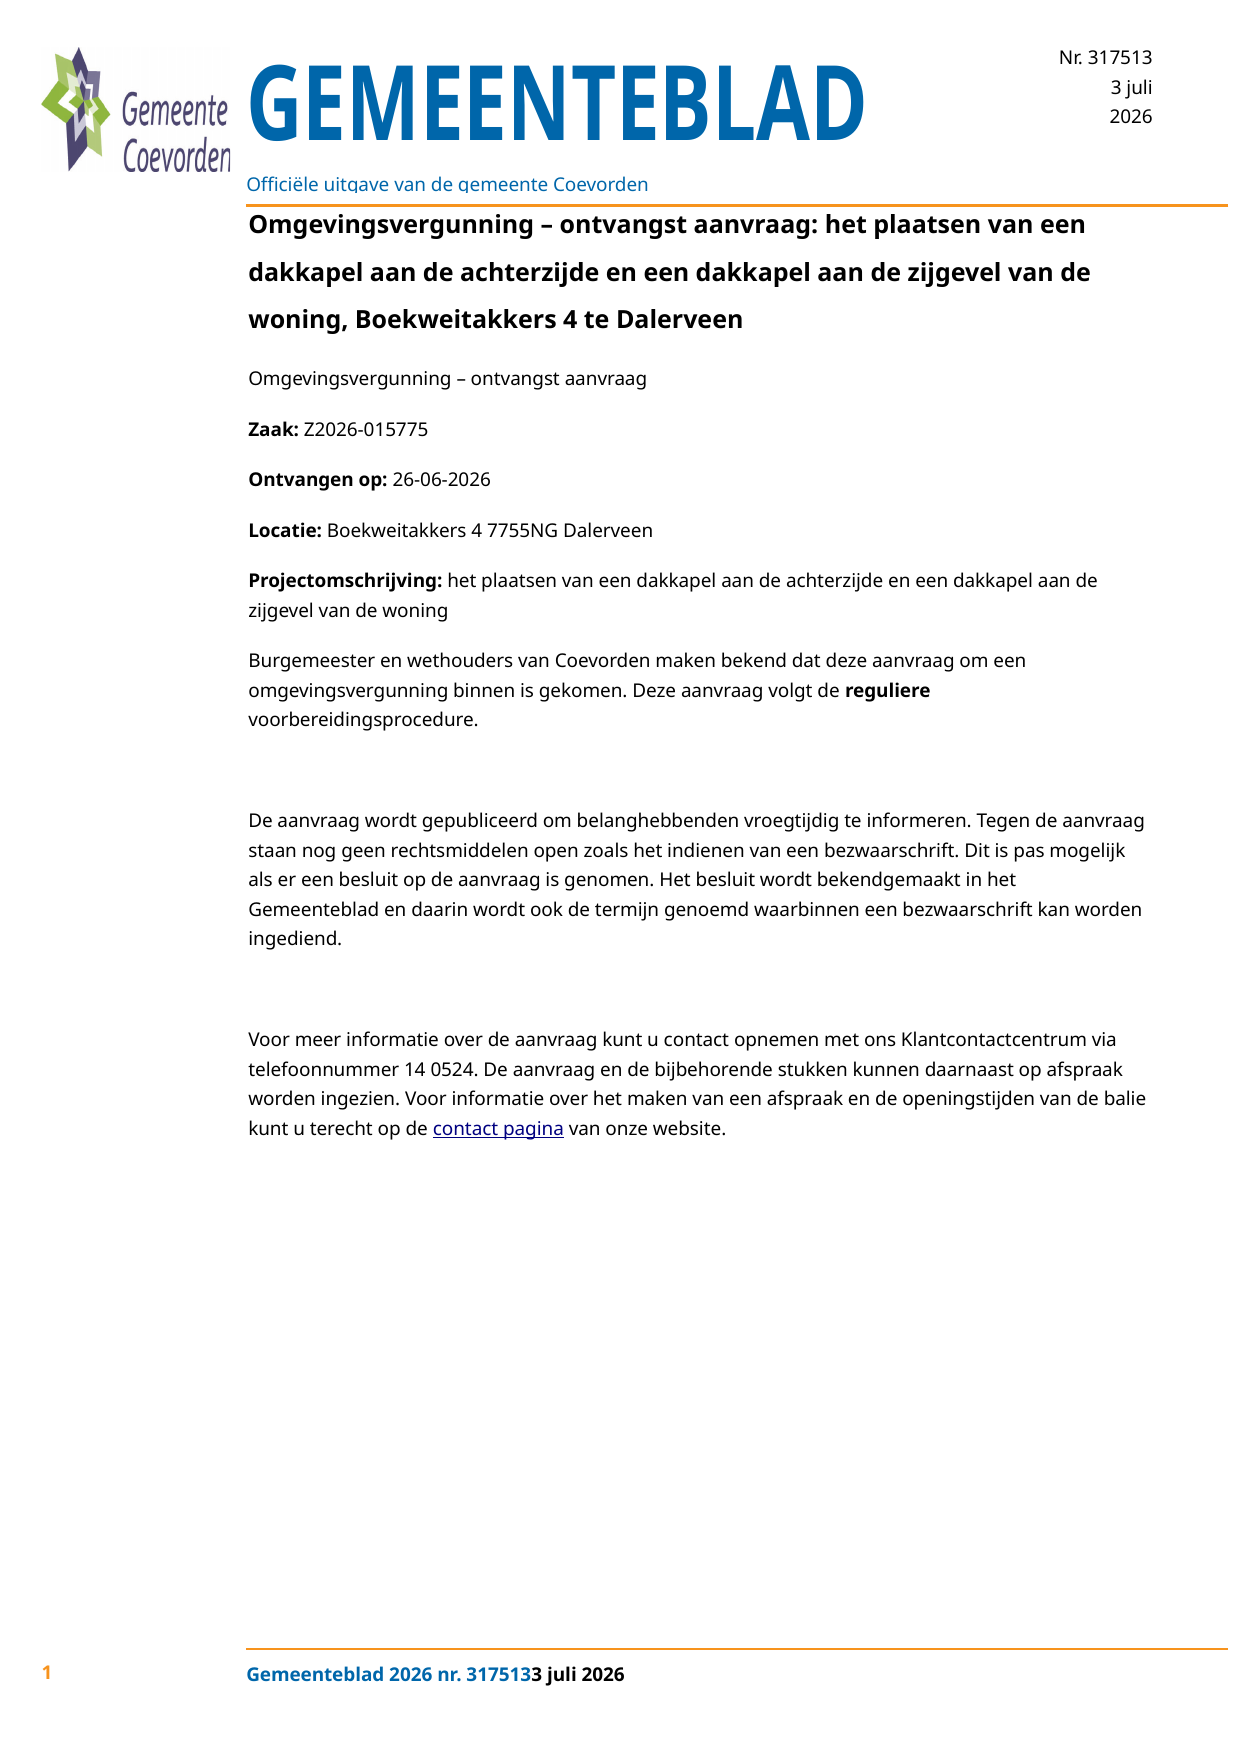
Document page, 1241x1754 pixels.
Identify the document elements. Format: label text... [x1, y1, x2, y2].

text De aanvraag wordt gepubliceerd om belanghebbenden vroegtijdig te informeren. Tegen de aanvraag staan nog geen rechtsmiddelen open zoals het indienen van een bezwaarschrift. Dit is pas mogelijk als er een besluit op de aanvraag is genomen. Het besluit wordt bekendgemaakt in het Gemeenteblad en daarin wordt ook de termijn genoemd waarbinnen een bezwaarschrift kan worden ingediend. [248, 807, 1152, 951]
text Projectomschrijving: het plaatsen van een dakkapel aan de achterzijde en een dakkapel aan de zijgevel van de woning [248, 567, 1152, 622]
text Omgevingsvergunning – ontvangst aanvraag [248, 366, 1152, 391]
text Zaak: Z2026-015775 [248, 416, 1152, 442]
text Locatie: Boekweitakkers 4 7755NG Dalerveen [248, 517, 1152, 542]
text Omgevingsvergunning – ontvangst aanvraag: het plaatsen van een dakkapel aan de achterzijde en een dakkapel aan de zijgevel van de woning, Boekweitakkers 4 te Dalerveen [248, 207, 1152, 336]
picture [41, 47, 231, 172]
text Ontvangen op: 26-06-2026 [248, 466, 1152, 492]
text Burgemeester en wethouders van Coevorden maken bekend dat deze aanvraag om een omgevingsvergunning binnen is gekomen. Deze aanvraag volgt de reguliere voorbereidingsprocedure. [248, 647, 1152, 732]
text Voor meer informatie over de aanvraag kunt u contact opnemen met ons Klantcontactcentrum via telefoonnummer 14 0524. De aanvraag en de bijbehorende stukken kunnen daarnaast op afspraak worden ingezien. Voor informatie over het maken van een afspraak en de openingstijden van de balie kunt u terecht op de contact pagina van onze website. [248, 1026, 1152, 1141]
